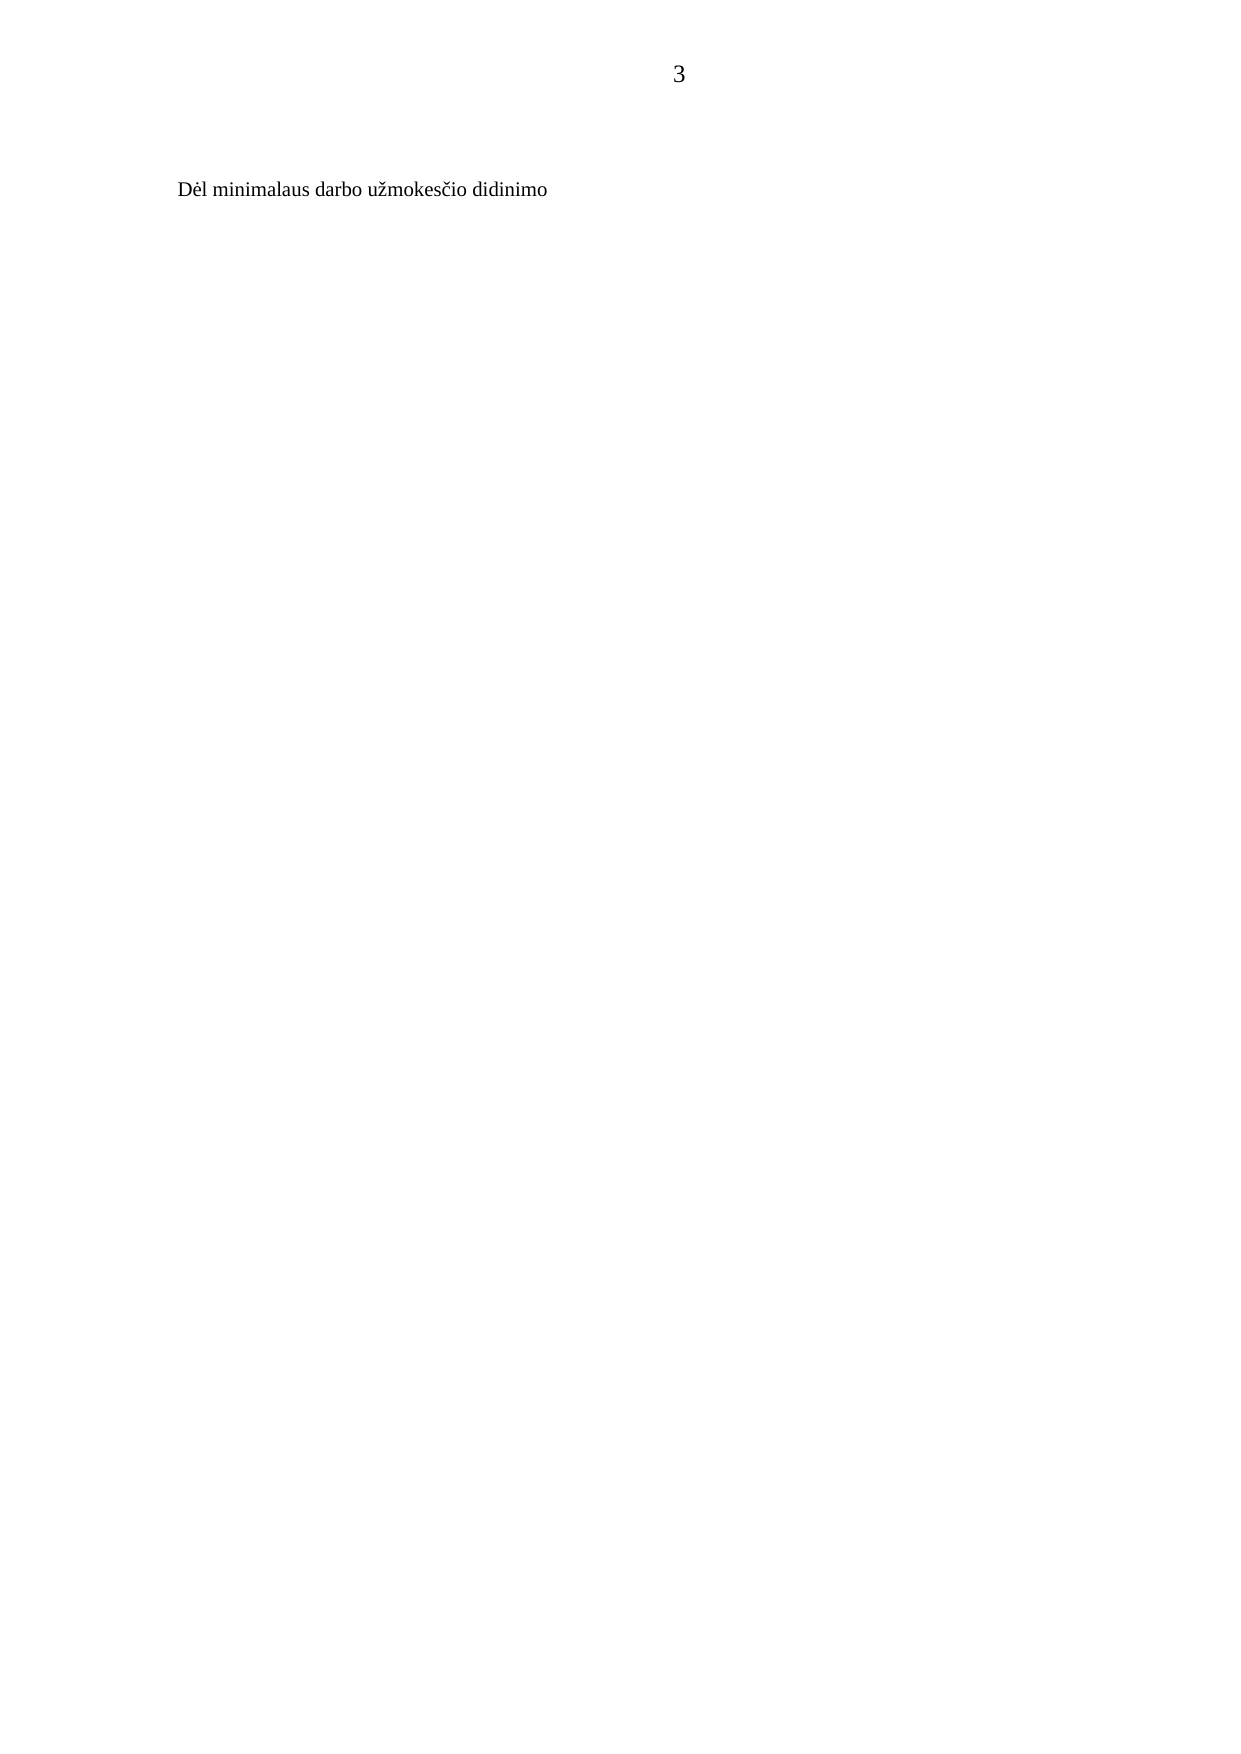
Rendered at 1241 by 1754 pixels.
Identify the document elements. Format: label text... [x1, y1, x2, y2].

text Dėl minimalaus darbo užmokesčio didinimo [177, 177, 1181, 201]
